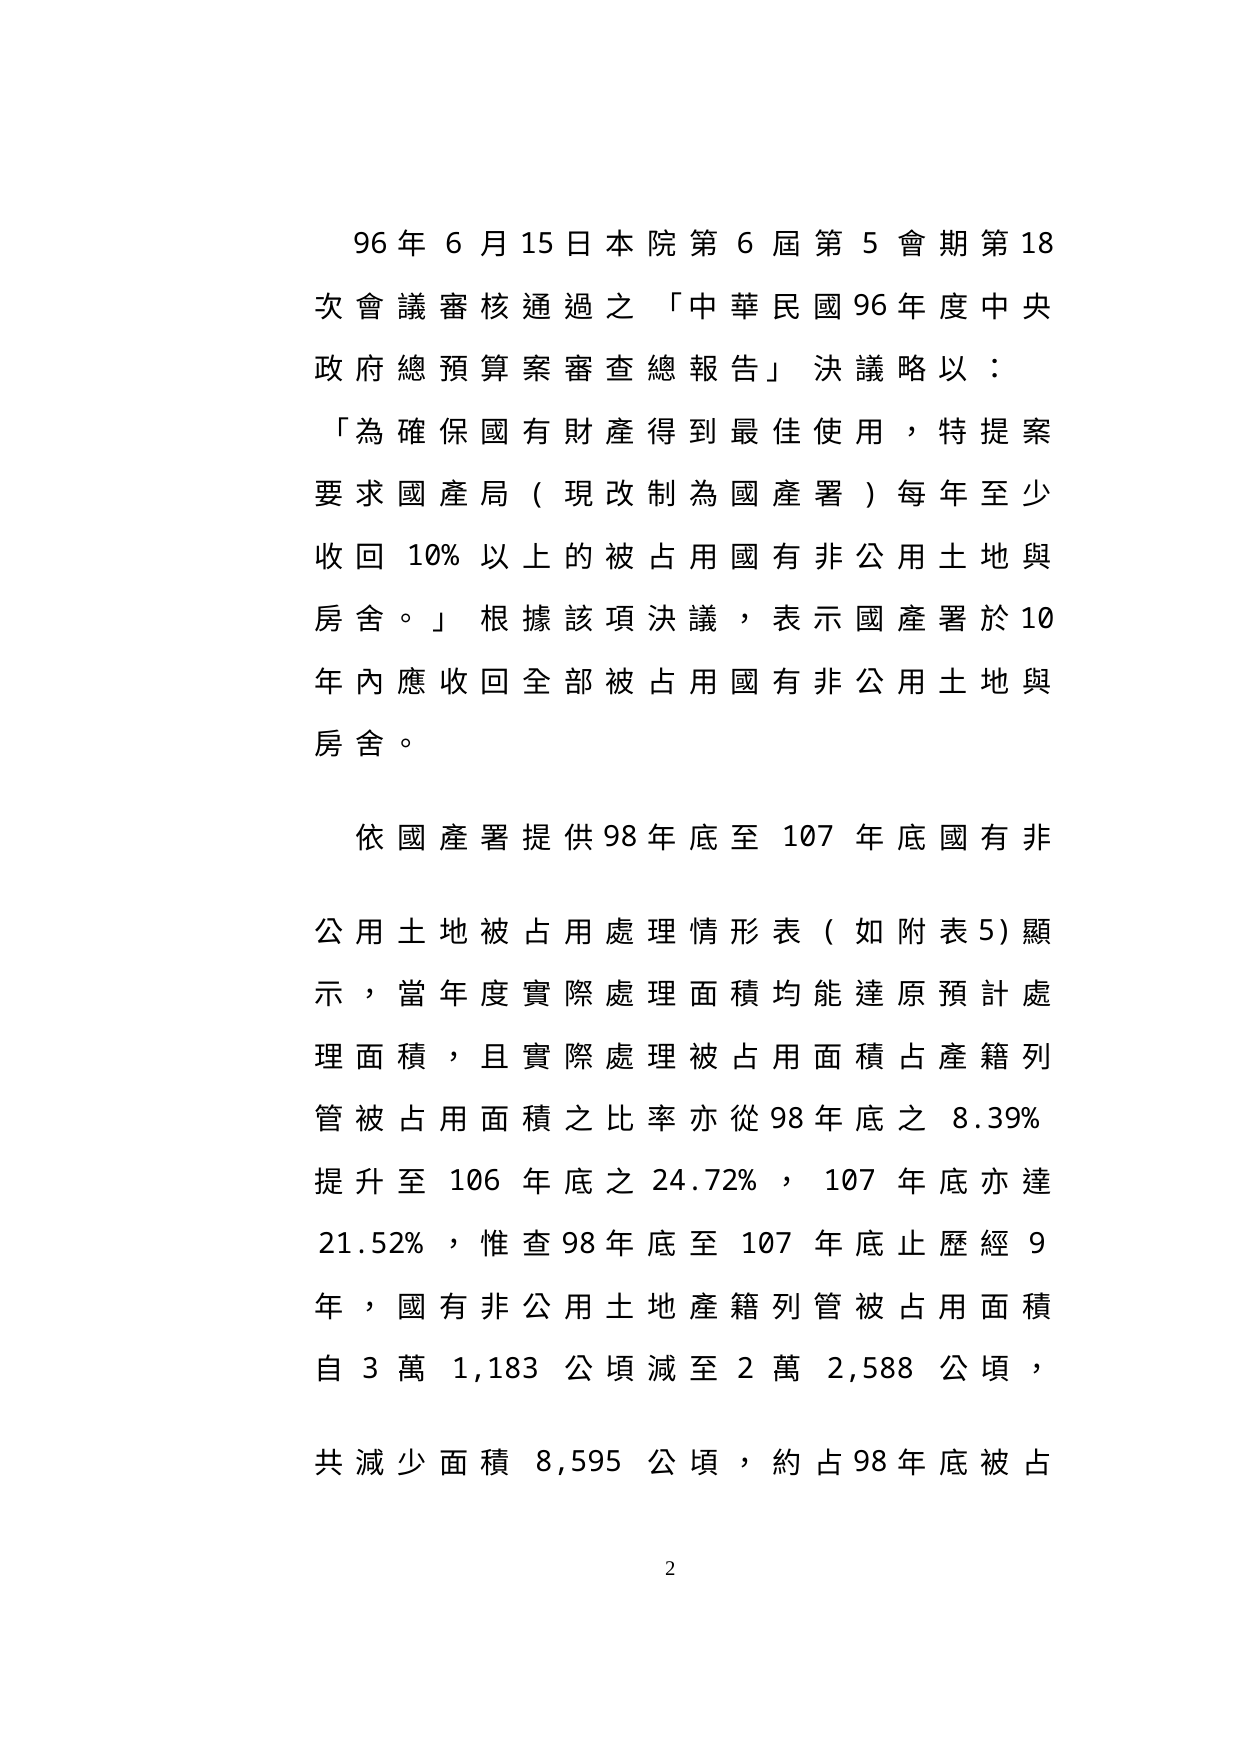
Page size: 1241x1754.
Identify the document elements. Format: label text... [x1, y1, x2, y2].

text 96年6月15日本院第6屆第5會期第18次會議審核通過之「中華民國96年度中央政府總預算案審查總報告」決議略以：「為確保國有財產得到最佳使用，特提案要求國產局(現改制為國產署)每年至少收回10%以上的被占用國有非公用土地與房舍。」根據該項決議，表示國產署於10年內應收回全部被占用國有非公用土地與房舍。 [271, 200, 1058, 763]
text 依國產署提供98年底至107年底國有非公用土地被占用處理情形表(如附表5)顯示，當年度實際處理面積均能達原預計處理面積，且實際處理被占用面積占產籍列管被占用面積之比率亦從98年底之8.39%提升至106年底之24.72%，107年底亦達21.52%，惟查98年底至107年底止歷經9年，國有非公用土地產籍列管被占用面積自3萬1,183公頃減至2萬2,588公頃，共減少面積8,595公頃，約占98年底被占 [271, 763, 1058, 1513]
